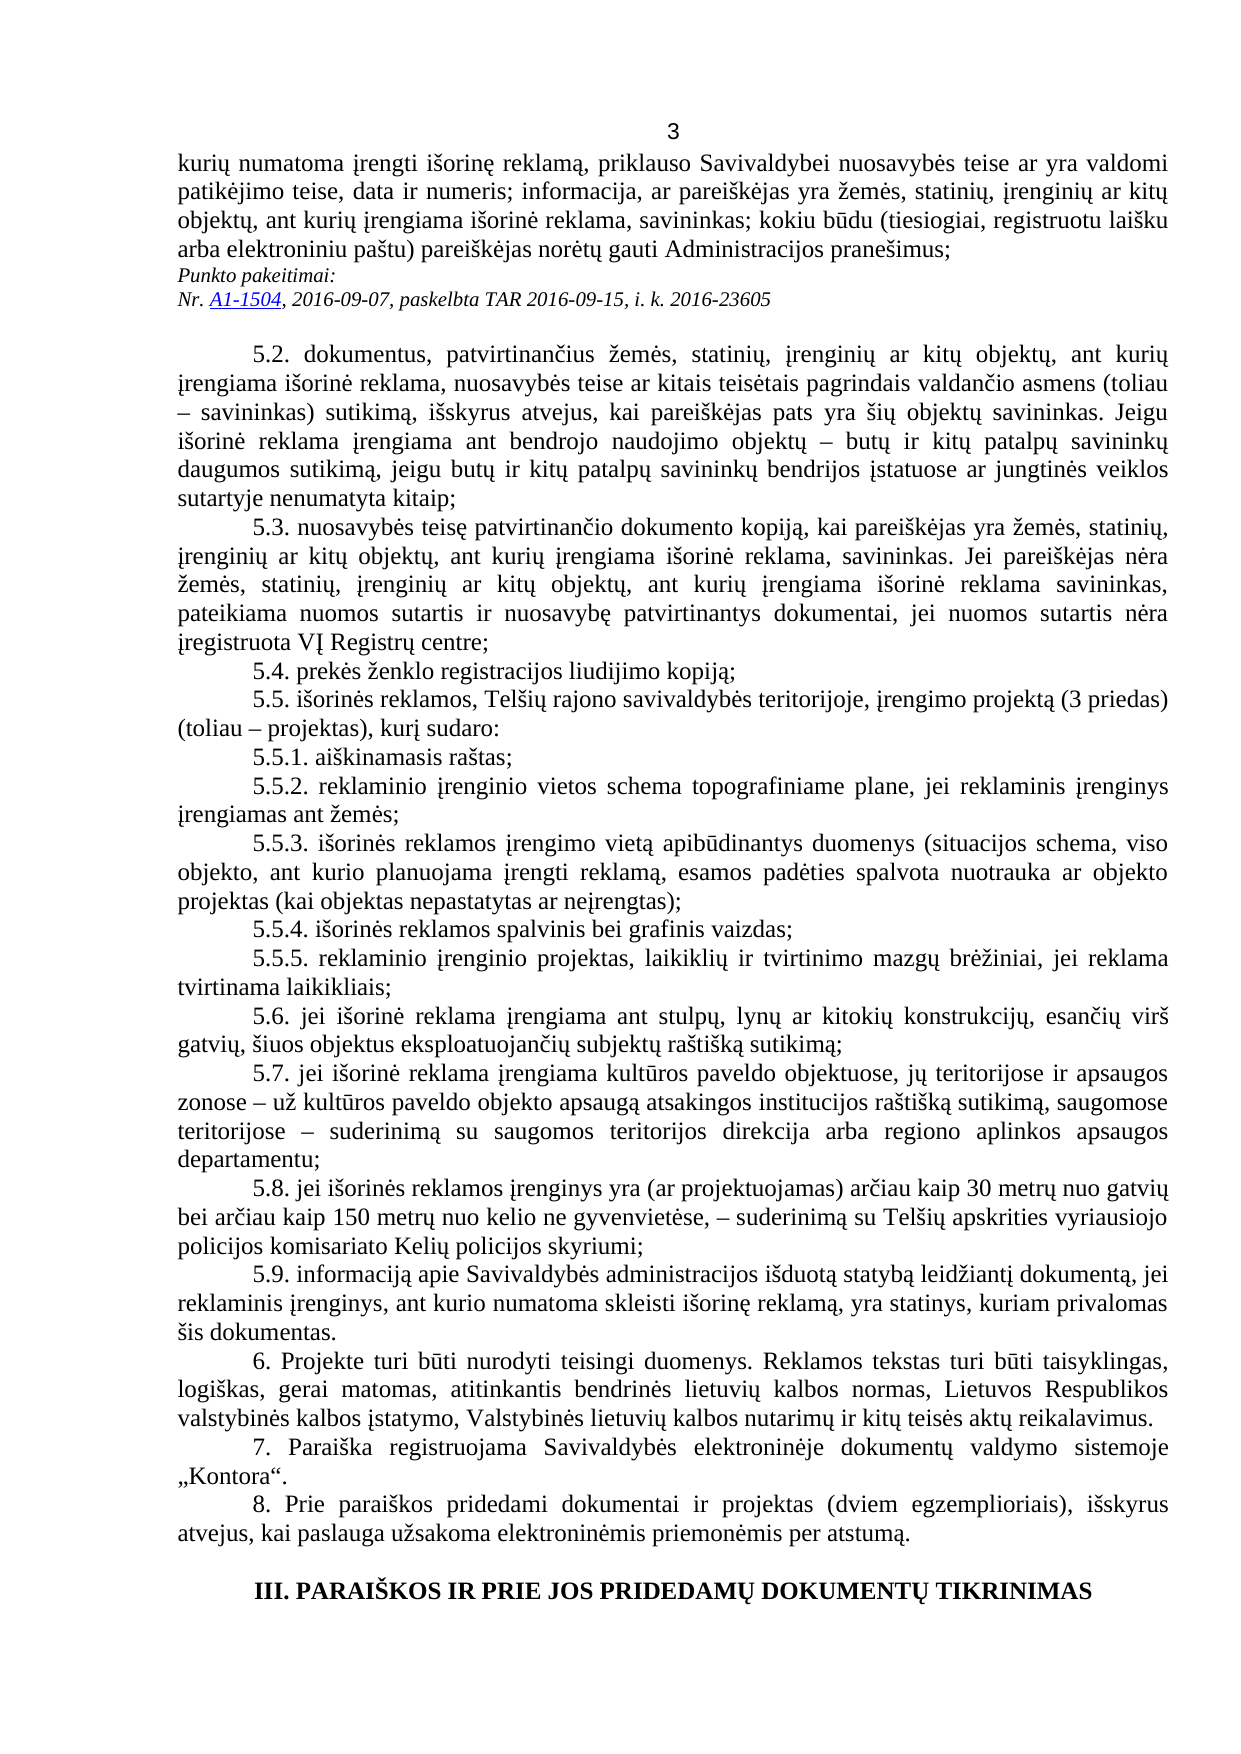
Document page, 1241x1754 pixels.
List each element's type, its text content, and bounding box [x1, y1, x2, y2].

text 5.7. jei išorinė reklama įrengiama kultūros paveldo objektuose, jų teritorijose ir apsaugos zonose – už kultūros paveldo objekto apsaugą atsakingos institucijos raštišką sutikimą, saugomose teritorijose – suderinimą su saugomos teritorijos direkcija arba regiono aplinkos apsaugos departamentu; [177, 1058, 1169, 1173]
text kurių numatoma įrengti išorinę reklamą, priklauso Savivaldybei nuosavybės teise ar yra valdomi patikėjimo teise, data ir numeris; informacija, ar pareiškėjas yra žemės, statinių, įrenginių ar kitų objektų, ant kurių įrengiama išorinė reklama, savininkas; kokiu būdu (tiesiogiai, registruotu laišku arba elektroniniu paštu) pareiškėjas norėtų gauti Administracijos pranešimus; [177, 148, 1169, 263]
text 5.8. jei išorinės reklamos įrenginys yra (ar projektuojamas) arčiau kaip 30 metrų nuo gatvių bei arčiau kaip 150 metrų nuo kelio ne gyvenvietėse, – suderinimą su Telšių apskrities vyriausiojo policijos komisariato Kelių policijos skyriumi; [177, 1173, 1169, 1259]
text 6. Projekte turi būti nurodyti teisingi duomenys. Reklamos tekstas turi būti taisyklingas, logiškas, gerai matomas, atitinkantis bendrinės lietuvių kalbos normas, Lietuvos Respublikos valstybinės kalbos įstatymo, Valstybinės lietuvių kalbos nutarimų ir kitų teisės aktų reikalavimus. [177, 1346, 1169, 1432]
text 5.5.1. aiškinamasis raštas; [177, 742, 1169, 771]
text Nr. A1-1504, 2016-09-07, paskelbta TAR 2016-09-15, i. k. 2016-23605 [177, 287, 1169, 311]
text III. PARAIŠKOS IR PRIE JOS PRIDEDAMŲ DOKUMENTŲ TIKRINIMAS [177, 1576, 1169, 1604]
text 5.3. nuosavybės teisę patvirtinančio dokumento kopiją, kai pareiškėjas yra žemės, statinių, įrenginių ar kitų objektų, ant kurių įrengiama išorinė reklama, savininkas. Jei pareiškėjas nėra žemės, statinių, įrenginių ar kitų objektų, ant kurių įrengiama išorinė reklama savininkas, pateikiama nuomos sutartis ir nuosavybę patvirtinantys dokumentai, jei nuomos sutartis nėra įregistruota VĮ Registrų centre; [177, 512, 1169, 656]
text 5.5.2. reklaminio įrenginio vietos schema topografiniame plane, jei reklaminis įrenginys įrengiamas ant žemės; [177, 771, 1169, 828]
text 5.5.4. išorinės reklamos spalvinis bei grafinis vaizdas; [177, 914, 1169, 943]
text Punkto pakeitimai: [177, 263, 1169, 287]
text 7. Paraiška registruojama Savivaldybės elektroninėje dokumentų valdymo sistemoje „Kontora“. [177, 1432, 1169, 1489]
text 5.5. išorinės reklamos, Telšių rajono savivaldybės teritorijoje, įrengimo projektą (3 priedas) (toliau – projektas), kurį sudaro: [177, 684, 1169, 742]
text 8. Prie paraiškos pridedami dokumentai ir projektas (dviem egzemplioriais), išskyrus atvejus, kai paslauga užsakoma elektroninėmis priemonėmis per atstumą. [177, 1489, 1169, 1547]
text 5.5.5. reklaminio įrenginio projektas, laikiklių ir tvirtinimo mazgų brėžiniai, jei reklama tvirtinama laikikliais; [177, 943, 1169, 1001]
text 5.9. informaciją apie Savivaldybės administracijos išduotą statybą leidžiantį dokumentą, jei reklaminis įrenginys, ant kurio numatoma skleisti išorinę reklamą, yra statinys, kuriam privalomas šis dokumentas. [177, 1259, 1169, 1346]
text 5.5.3. išorinės reklamos įrengimo vietą apibūdinantys duomenys (situacijos schema, viso objekto, ant kurio planuojama įrengti reklamą, esamos padėties spalvota nuotrauka ar objekto projektas (kai objektas nepastatytas ar neįrengtas); [177, 828, 1169, 914]
text 5.2. dokumentus, patvirtinančius žemės, statinių, įrenginių ar kitų objektų, ant kurių įrengiama išorinė reklama, nuosavybės teise ar kitais teisėtais pagrindais valdančio asmens (toliau – savininkas) sutikimą, išskyrus atvejus, kai pareiškėjas pats yra šių objektų savininkas. Jeigu išorinė reklama įrengiama ant bendrojo naudojimo objektų – butų ir kitų patalpų savininkų daugumos sutikimą, jeigu butų ir kitų patalpų savininkų bendrijos įstatuose ar jungtinės veiklos sutartyje nenumatyta kitaip; [177, 339, 1169, 512]
text 5.4. prekės ženklo registracijos liudijimo kopiją; [177, 656, 1169, 684]
text 5.6. jei išorinė reklama įrengiama ant stulpų, lynų ar kitokių konstrukcijų, esančių virš gatvių, šiuos objektus eksploatuojančių subjektų raštišką sutikimą; [177, 1001, 1169, 1058]
